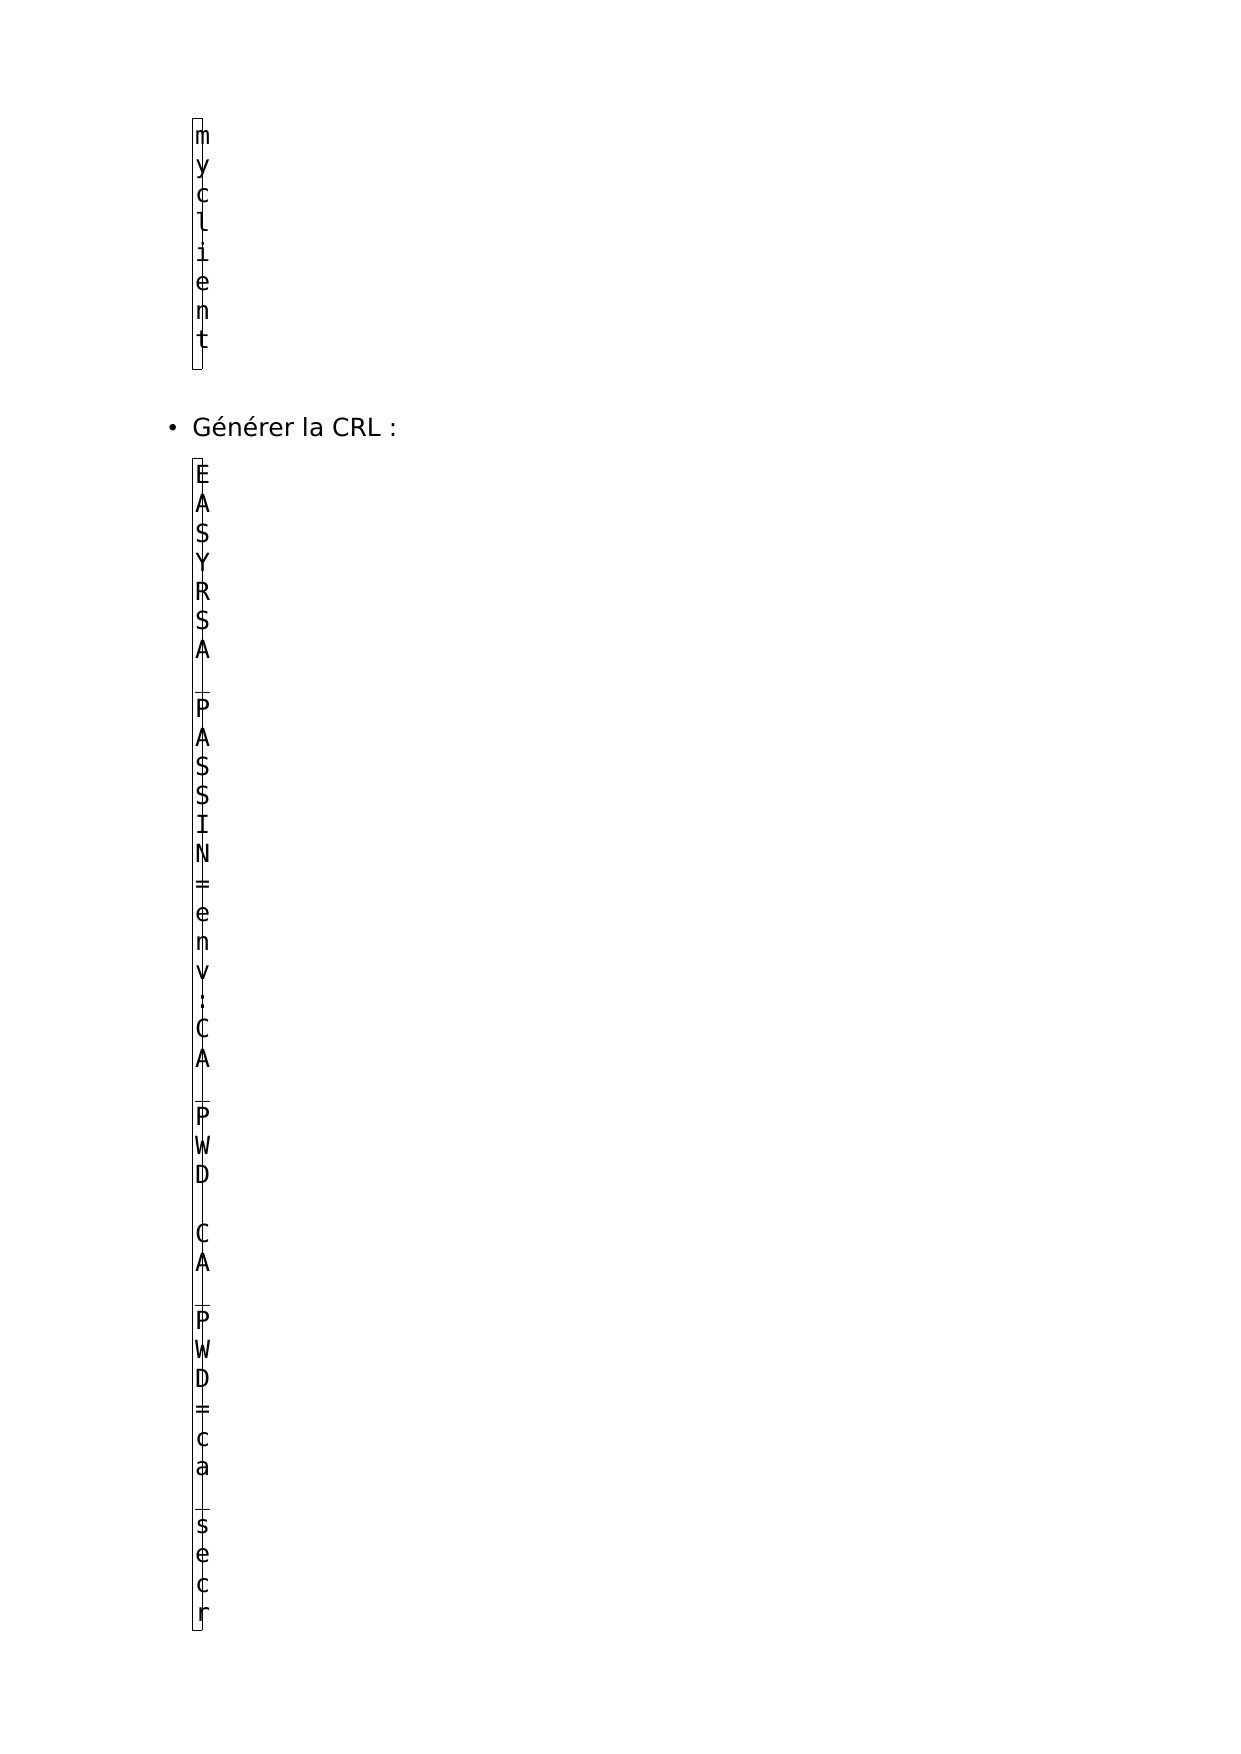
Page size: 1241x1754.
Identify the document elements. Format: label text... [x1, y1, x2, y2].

table_header EASYRSA_PASSIN=env:CA_PWD CA_PWD=ca_secret easyrsa --batch gen-crl [193, 459, 202, 1630]
list Générer la CRL : [177, 413, 1122, 443]
table_header EASYRSA_PASSIN=env:CA_PWD CA_PWD=ca_secret easyrsa --batch revoke myclient [193, 119, 202, 369]
